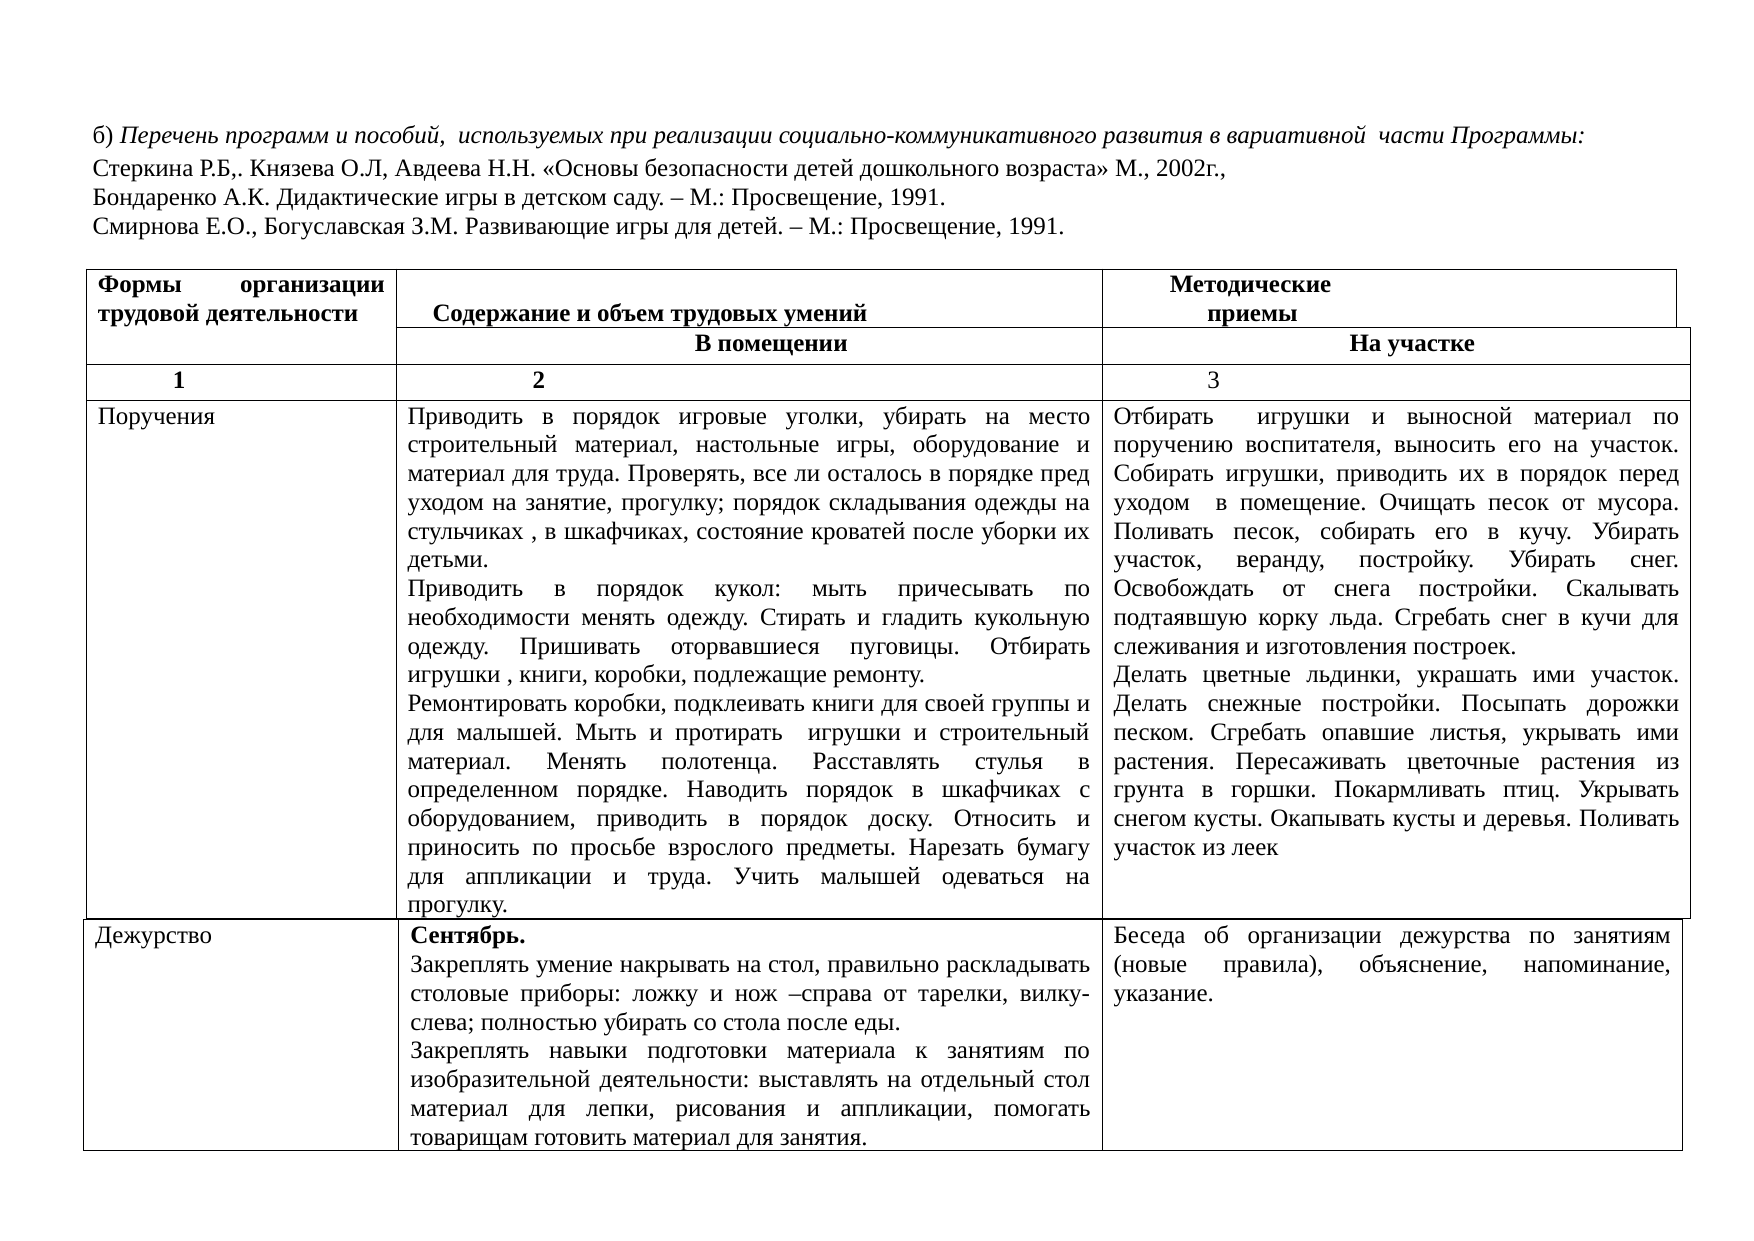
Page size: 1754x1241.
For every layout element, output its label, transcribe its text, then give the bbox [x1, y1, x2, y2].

table_header Сентябрь. Закреплять умение накрывать на стол, правильно раскладывать столовые приборы: ложку и нож –справа от тарелки, вилку- слева; полностью убирать со стола после еды. Закреплять навыки подготовки материала к занятиям по изобразительной деятельности: выставлять на отдельный стол материал для лепки, рисования и аппликации, помогать товарищам готовить материал для занятия. [399, 920, 1102, 1150]
table_header Формы организации трудовой деятельности [87, 270, 396, 364]
table_header Беседа об организации дежурства по занятиям (новые правила), объяснение, напоминание, указание. [1103, 920, 1682, 1150]
table_header Содержание и объем трудовых умений [397, 270, 1102, 327]
table_cell Приводить в порядок игровые уголки, убирать на место строительный материал, настольные игры, оборудование и материал для труда. Проверять, все ли осталось в порядке пред уходом на занятие, прогулку; порядок складывания одежды на стульчиках , в шкафчиках, состояние кроватей после уборки их детьми. Приводить в порядок кукол: мыть причесывать по необходимости менять одежду. Стирать и гладить кукольную одежду. Пришивать оторвавшиеся пуговицы. Отбирать игрушки , книги, коробки, подлежащие ремонту. Ремонтировать коробки, подклеивать книги для своей группы и для малышей. Мыть и протирать игрушки и строительный материал. Менять полотенца. Расставлять стулья в определенном порядке. Наводить порядок в шкафчиках с оборудованием, приводить в порядок доску. Относить и приносить по просьбе взрослого предметы. Нарезать бумагу для аппликации и труда. Учить малышей одеваться на прогулку. [397, 401, 1102, 918]
table_cell Поручения [87, 401, 396, 918]
table_header Дежурство [84, 920, 398, 1150]
table_cell 1 [87, 365, 396, 400]
table_cell На участке [1103, 328, 1690, 364]
table_header [1677, 269, 1691, 327]
text Бондаренко А.К. Дидактические игры в детском саду. – М.: Просвещение, 1991. [92, 182, 1679, 211]
table_cell Отбирать игрушки и выносной материал по поручению воспитателя, выносить его на участок. Собирать игрушки, приводить их в порядок перед уходом в помещение. Очищать песок от мусора. Поливать песок, собирать его в кучу. Убирать участок, веранду, постройку. Убирать снег. Освобождать от снега постройки. Скалывать подтаявшую корку льда. Сгребать снег в кучи для слеживания и изготовления построек. Делать цветные льдинки, украшать ими участок. Делать снежные постройки. Посыпать дорожки песком. Сгребать опавшие листья, укрывать ими растения. Пересаживать цветочные растения из грунта в горшки. Покармливать птиц. Укрывать снегом кусты. Окапывать кусты и деревья. Поливать участок из леек [1103, 401, 1690, 918]
text Смирнова Е.О., Богуславская З.М. Развивающие игры для детей. – М.: Просвещение, 1991. [92, 211, 1679, 240]
table_cell 3 [1103, 365, 1690, 400]
text б) Перечень программ и пособий, используемых при реализации социально-коммуникативного развития в вариативной части Программы: [92, 121, 1679, 149]
table_cell 2 [397, 365, 1102, 400]
table_header Методические приемы [1103, 270, 1676, 327]
table_cell В помещении [397, 328, 1102, 364]
text Стеркина Р.Б,. Князева О.Л, Авдеева Н.Н. «Основы безопасности детей дошкольного возраста» М., 2002г., [92, 153, 1679, 182]
table_header [1683, 919, 1696, 1150]
